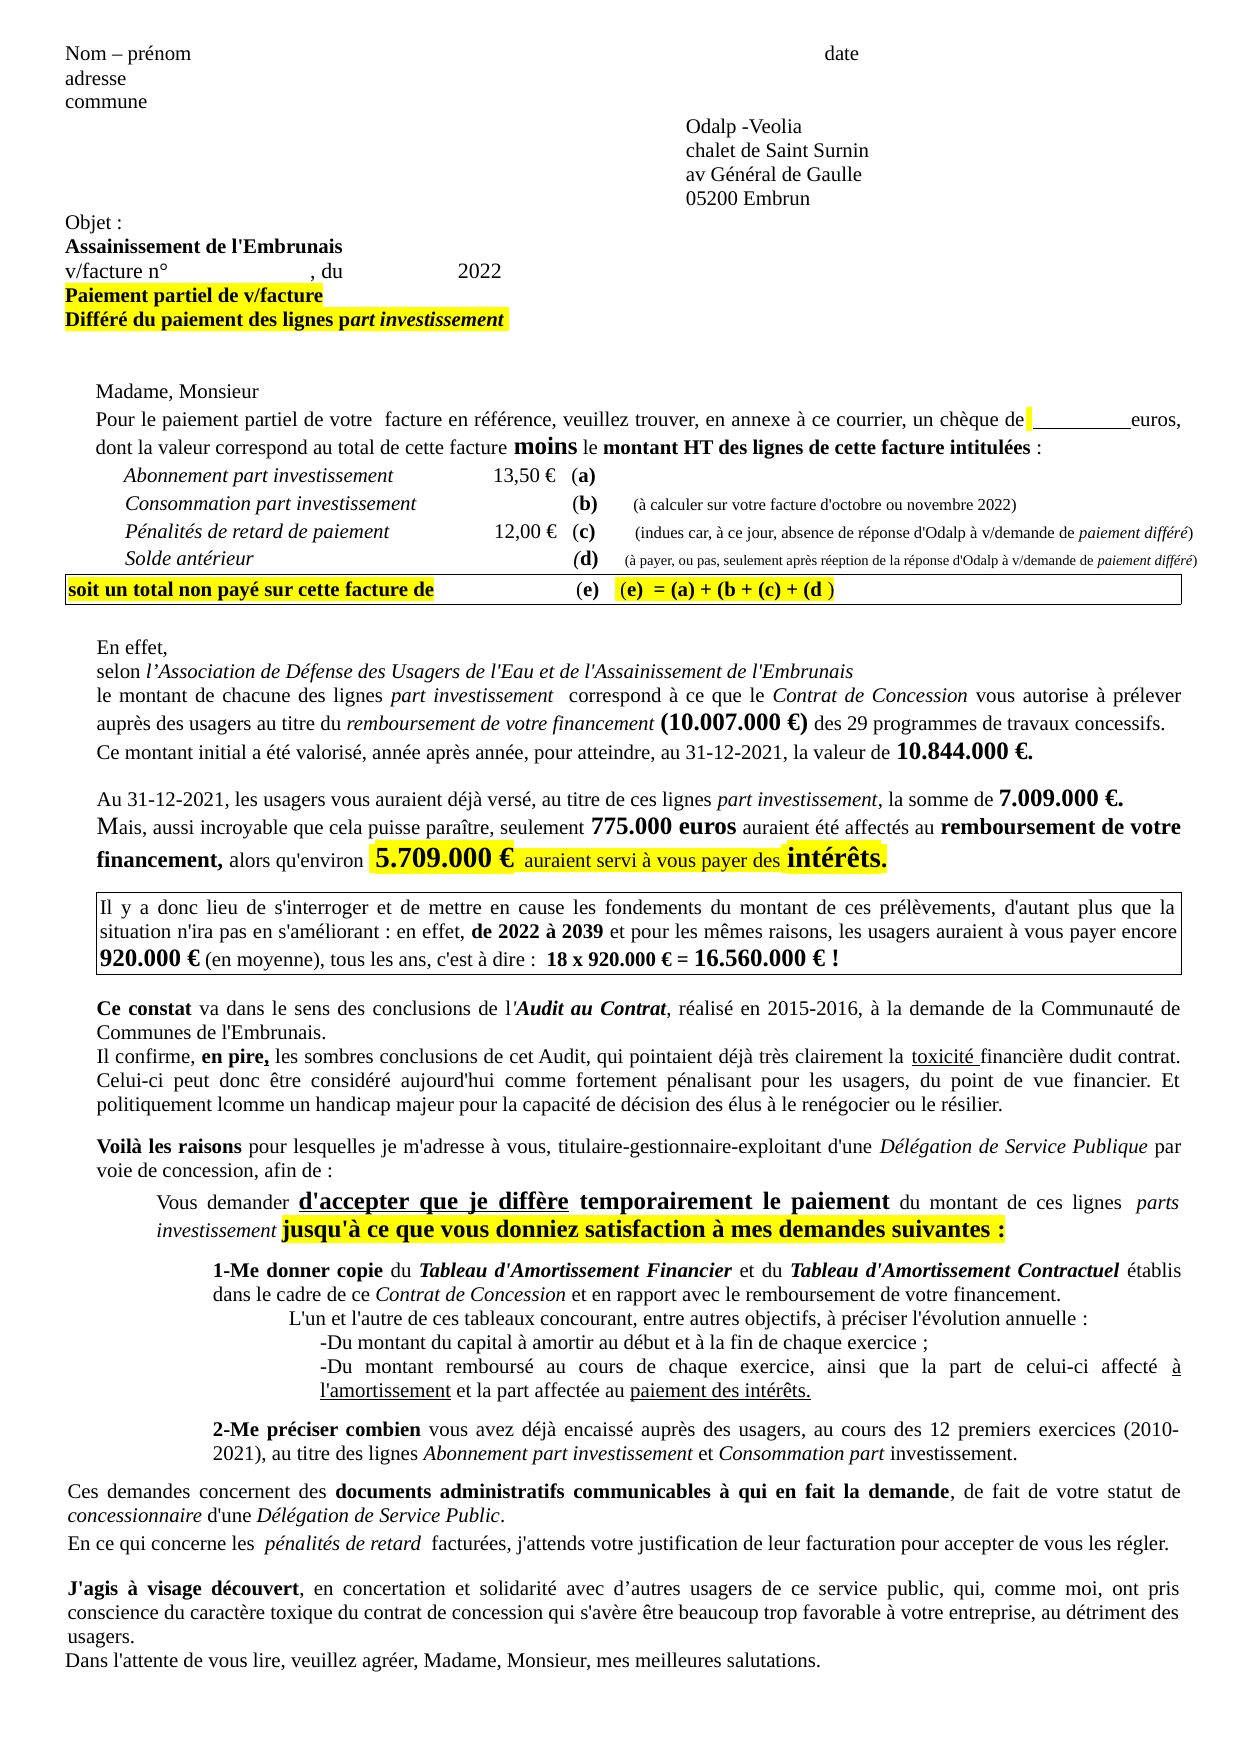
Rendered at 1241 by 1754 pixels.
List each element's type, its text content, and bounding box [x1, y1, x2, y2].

text Voilà les raisons pour lesquelles je m'adresse à vous, titulaire-gestionnaire-exploitant d'une Délégation de Service Publique par voie de concession, afin de : [96, 1134, 1181, 1182]
text adresse [65, 65, 1181, 89]
text 05200 Embrun [686, 186, 1181, 210]
text En ce qui concerne les pénalités de retard facturées, j'attends votre justification de leur facturation pour accepter de vous les régler. [67, 1531, 1181, 1555]
list -Du montant remboursé au cours de chaque exercice, ainsi que la part de celui-ci affecté à l'amortissement et la part affectée au paiement des intérêts. [320, 1354, 1181, 1402]
text Paiement partiel de v/facture [65, 283, 1181, 307]
text J'agis à visage découvert, en concertation et solidarité avec d’autres usagers de ce service public, qui, comme moi, ont pris conscience du caractère toxique du contrat de concession qui s'avère être beaucoup trop favorable à votre entreprise, au détriment des usagers. [67, 1576, 1181, 1648]
text selon l’Association de Défense des Usagers de l'Eau et de l'Assainissement de l'Embrunais [96, 659, 1181, 683]
text Ces demandes concernent des documents administratifs communicables à qui en fait la demande, de fait de votre statut de concessionnaire d'une Délégation de Service Public. [67, 1479, 1181, 1527]
text Ce constat va dans le sens des conclusions de l'Audit au Contrat, réalisé en 2015-2016, à la demande de la Communauté de Communes de l'Embrunais. [96, 996, 1181, 1044]
text v/facture n° , du 2022 [65, 258, 1181, 283]
text Solde antérieur (d) (à payer, ou pas, seulement après réeption de la réponse d'Odalp à v/demande de paiement différé) [125, 546, 1198, 570]
text Différé du paiement des lignes part investissement [65, 307, 1181, 331]
text Consommation part investissement (b) (à calculer sur votre facture d'octobre ou novembre 2022) [125, 491, 1181, 515]
text En effet, [96, 635, 1181, 659]
text Pour le paiement partiel de votre facture en référence, veuillez trouver, en annexe à ce courrier, un chèque de euros, dont la valeur correspond au total de cette facture moins le montant HT des lignes de cette facture intitulées : [95, 407, 1181, 460]
text Madame, Monsieur [95, 379, 1181, 403]
text Odalp -Veolia [686, 113, 1181, 138]
text chalet de Saint Surnin [686, 138, 1181, 162]
text Abonnement part investissement 13,50 € (a) [124, 463, 1181, 487]
text Il confirme, en pire, les sombres conclusions de cet Audit, qui pointaient déjà très clairement la toxicité financière dudit contrat. Celui-ci peut donc être considéré aujourd'hui comme fortement pénalisant pour les usagers, du point de vue financier. Et politiquement lcomme un handicap majeur pour la capacité de décision des élus à le renégocier ou le résilier. [96, 1044, 1181, 1116]
text Ce montant initial a été valorisé, année après année, pour atteindre, au 31-12-2021, la valeur de 10.844.000 €. [96, 736, 1181, 765]
list -Du montant du capital à amortir au début et à la fin de chaque exercice ; [320, 1330, 1181, 1354]
text Au 31-12-2021, les usagers vous auraient déjà versé, au titre de ces lignes part investissement, la somme de 7.009.000 €. [96, 783, 1181, 811]
text soit un total non payé sur cette facture de (e) (e) = (a) + (b + (c) + (d ) [66, 575, 1181, 604]
text le montant de chacune des lignes part investissement correspond à ce que le Contrat de Concession vous autorise à prélever auprès des usagers au titre du remboursement de votre financement (10.007.000 €) des 29 programmes de travaux concessifs. [96, 683, 1181, 736]
list 2-Me préciser combien vous avez déjà encaissé auprès des usagers, au cours des 12 premiers exercices (2010-2021), au titre des lignes Abonnement part investissement et Consommation part investissement. [213, 1416, 1181, 1464]
text Il y a donc lieu de s'interroger et de mettre en cause les fondements du montant de ces prélèvements, d'autant plus que la situation n'ira pas en s'améliorant : en effet, de 2022 à 2039 et pour les mêmes raisons, les usagers auraient à vous payer encore 920.000 € (en moyenne), tous les ans, c'est à dire : 18 x 920.000 € = 16.560.000 € ! [97, 893, 1181, 974]
text Dans l'attente de vous lire, veuillez agréer, Madame, Monsieur, mes meilleures salutations. [65, 1648, 1181, 1672]
text Nom – prénom date [65, 41, 1181, 65]
list L'un et l'autre de ces tableaux concourant, entre autres objectifs, à préciser l'évolution annuelle : [288, 1306, 1181, 1330]
text av Général de Gaulle [686, 162, 1181, 186]
list Vous demander d'accepter que je diffère temporairement le paiement du montant de ces lignes parts investissement jusqu'à ce que vous donniez satisfaction à mes demandes suivantes : [156, 1186, 1181, 1243]
list 1-Me donner copie du Tableau d'Amortissement Financier et du Tableau d'Amortissement Contractuel établis dans le cadre de ce Contrat de Concession et en rapport avec le remboursement de votre financement. [213, 1258, 1181, 1306]
text Pénalités de retard de paiement 12,00 € (c) (indues car, à ce jour, absence de réponse d'Odalp à v/demande de paiement différé) [125, 518, 1198, 543]
text Mais, aussi incroyable que cela puisse paraître, seulement 775.000 euros auraient été affectés au remboursement de votre financement, alors qu'environ 5.709.000 € auraient servi à vous payer des intérêts. [96, 811, 1181, 874]
text Objet : [65, 210, 1181, 234]
text commune [65, 89, 1181, 113]
text Assainissement de l'Embrunais [65, 234, 1181, 258]
